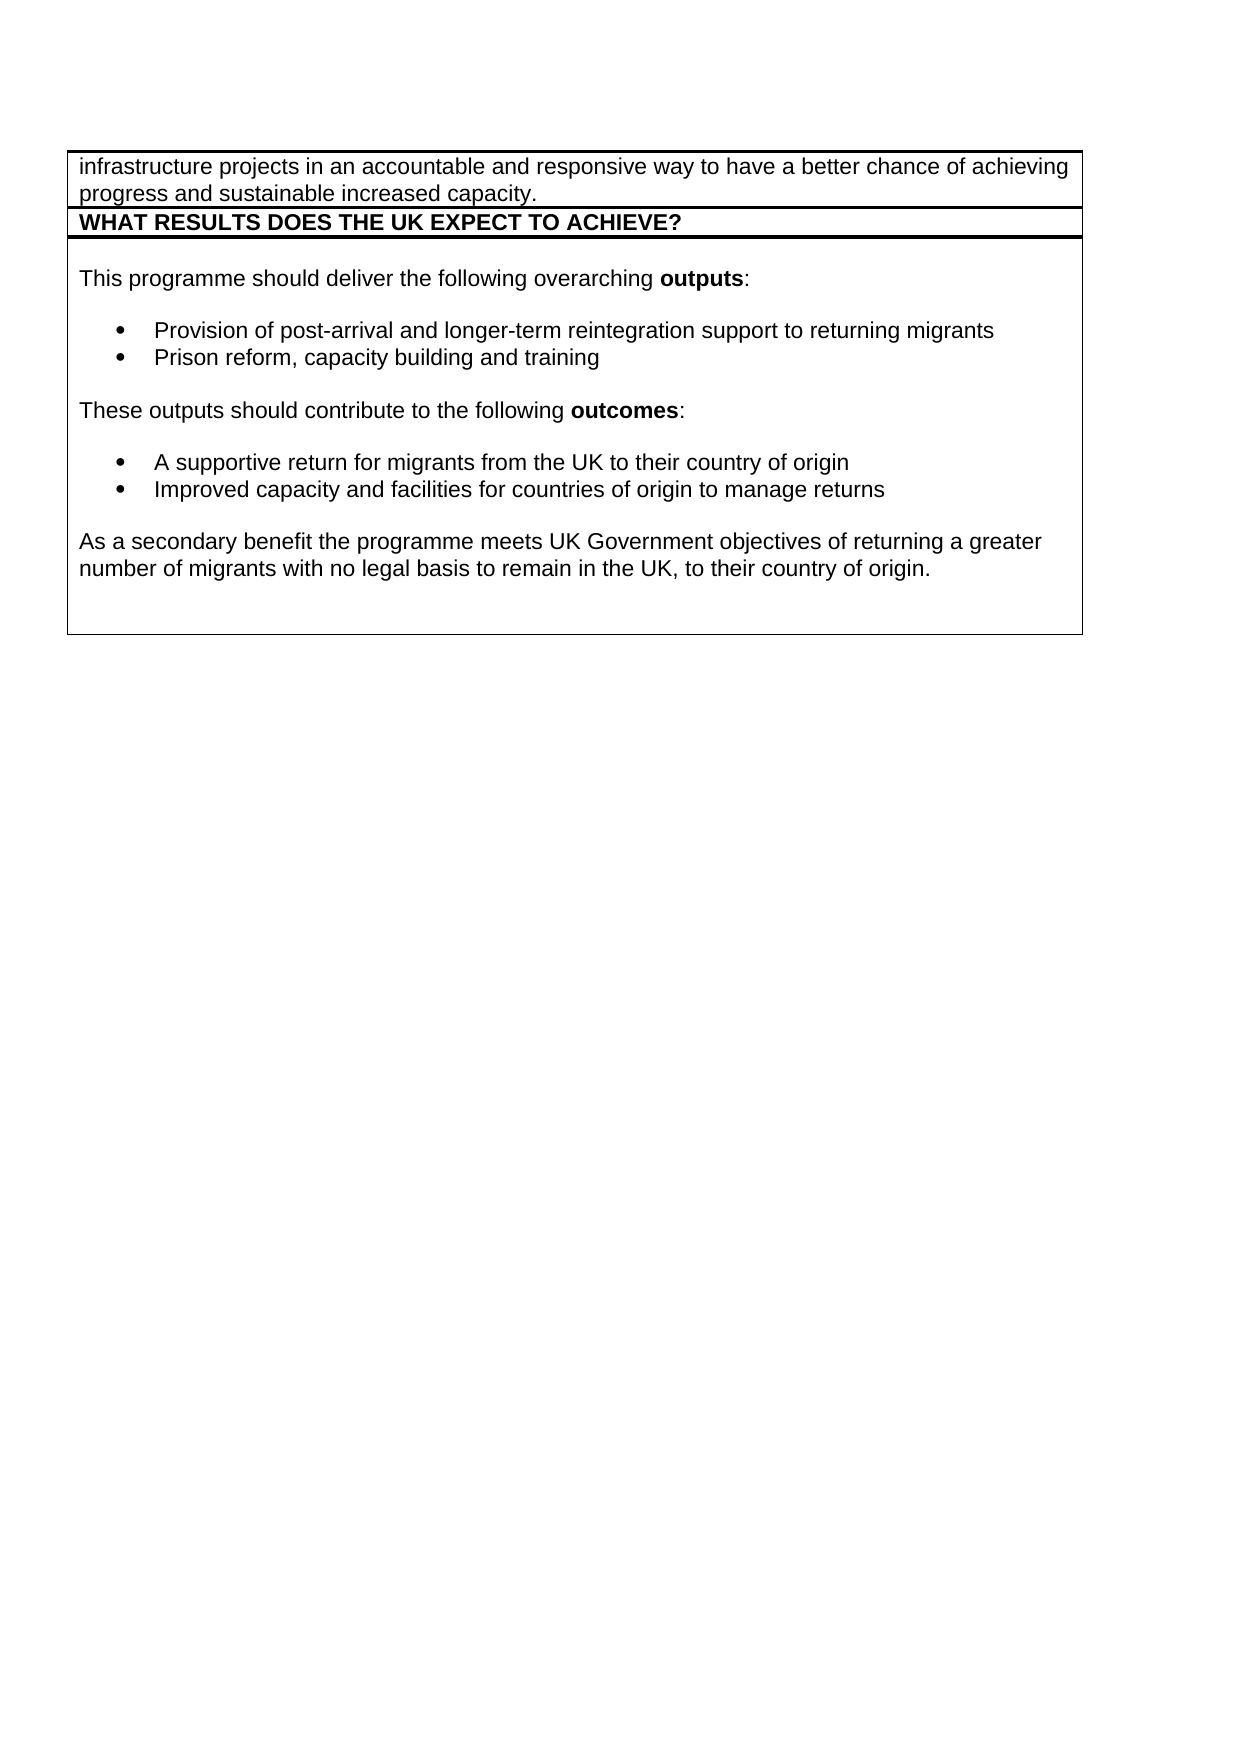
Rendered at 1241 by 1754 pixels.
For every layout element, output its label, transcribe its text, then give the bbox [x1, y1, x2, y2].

table_cell WHAT RESULTS DOES THE UK EXPECT TO ACHIEVE? [68, 209, 1082, 235]
table_cell infrastructure projects in an accountable and responsive way to have a better chance of achieving progress and sustainable increased capacity. [68, 153, 1082, 206]
table_cell This programme should deliver the following overarching outputs: Provision of post-arrival and longer-term reintegration support to returning migrants Prison reform, capacity building and training These outputs should contribute to the following outcomes: A supportive return for migrants from the UK to their country of origin Improved capacity and facilities for countries of origin to manage returns As a secondary benefit the programme meets UK Government objectives of returning a greater number of migrants with no legal basis to remain in the UK, to their country of origin. [68, 239, 1082, 634]
